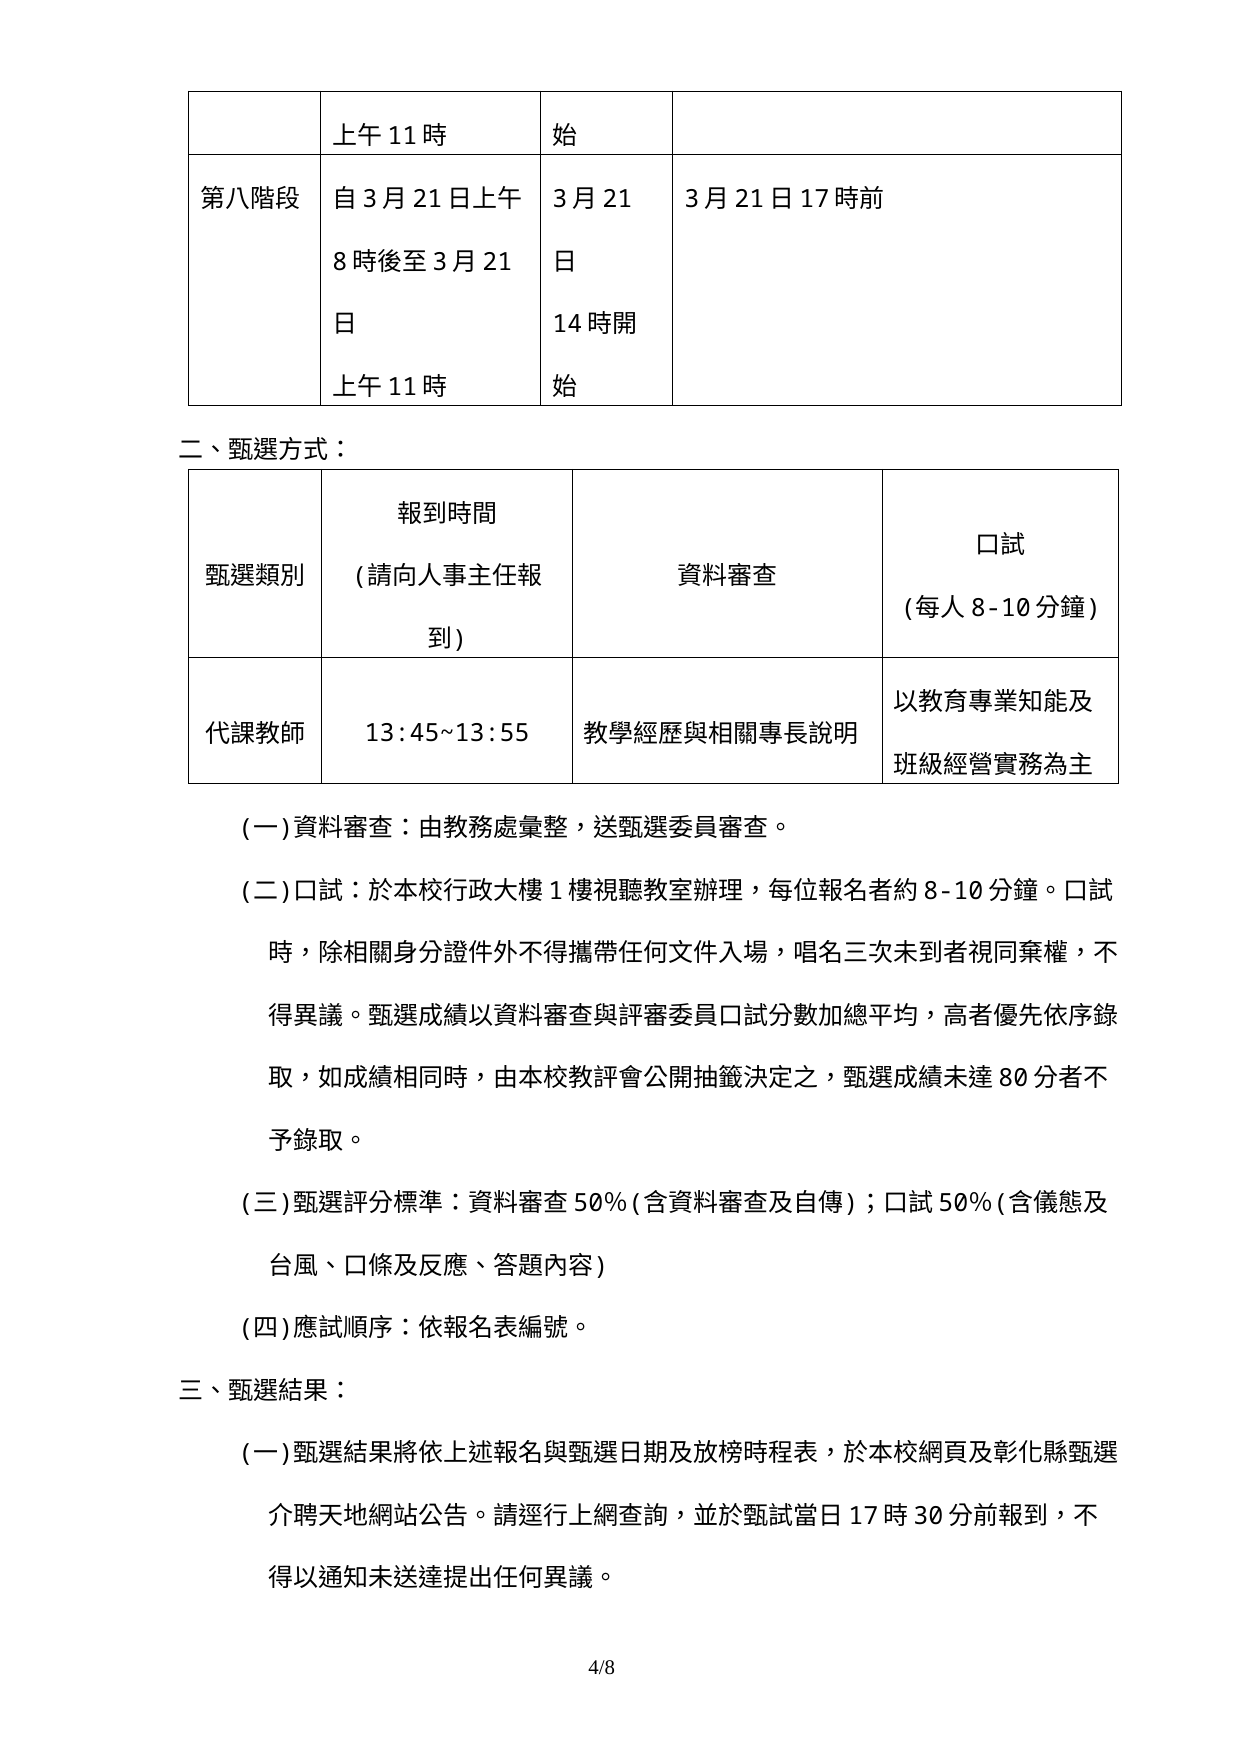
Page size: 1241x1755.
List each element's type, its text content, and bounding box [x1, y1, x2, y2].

text (三)甄選評分標準：資料審查50％(含資料審查及自傳)；口試50％(含儀態及台風、口條及反應、答題內容) [118, 1159, 1122, 1284]
table_header 報到時間 (請向人事主任報到) [322, 470, 572, 657]
text (四)應試順序：依報名表編號。 [118, 1284, 1122, 1347]
table_cell 教學經歷與相關專長說明 [573, 658, 882, 783]
table_cell [189, 92, 320, 154]
table_cell 3月21日17時前 [673, 155, 1121, 405]
table_cell 自3月21日上午 8時後至3月21日 上午11時 [321, 155, 540, 405]
table_cell 3月21日 14時開始 [541, 155, 672, 405]
text 二、甄選方式： [118, 406, 1122, 469]
table_cell 第八階段 [189, 155, 320, 405]
table_header 口試 (每人8-10分鐘) [883, 470, 1118, 657]
table_cell 始 [541, 92, 672, 154]
table_header 資料審查 [573, 470, 882, 657]
table_header 甄選類別 [189, 470, 321, 657]
table_cell 以教育專業知能及班級經營實務為主 [883, 658, 1118, 783]
text (一)甄選結果將依上述報名與甄選日期及放榜時程表，於本校網頁及彰化縣甄選介聘天地網站公告。請逕行上網查詢，並於甄試當日17時30分前報到，不得以通知未送達提出任何異議。 [118, 1409, 1122, 1597]
table_cell [673, 92, 1121, 154]
text (一)資料審查：由教務處彙整，送甄選委員審查。 [118, 784, 1122, 847]
text (二)口試：於本校行政大樓1樓視聽教室辦理，每位報名者約8-10分鐘。口試時，除相關身分證件外不得攜帶任何文件入場，唱名三次未到者視同棄權，不得異議。甄選成績以資料審查與評審委員口試分數加總平均，高者優先依序錄取，如成績相同時，由本校教評會公開抽籤決定之，甄選成績未達80分者不予錄取。 [118, 847, 1122, 1159]
text 三、甄選結果： [118, 1347, 1122, 1409]
table_cell 上午11時 [321, 92, 540, 154]
table_cell 13:45~13:55 [322, 658, 572, 783]
table_cell 代課教師 [189, 658, 321, 783]
